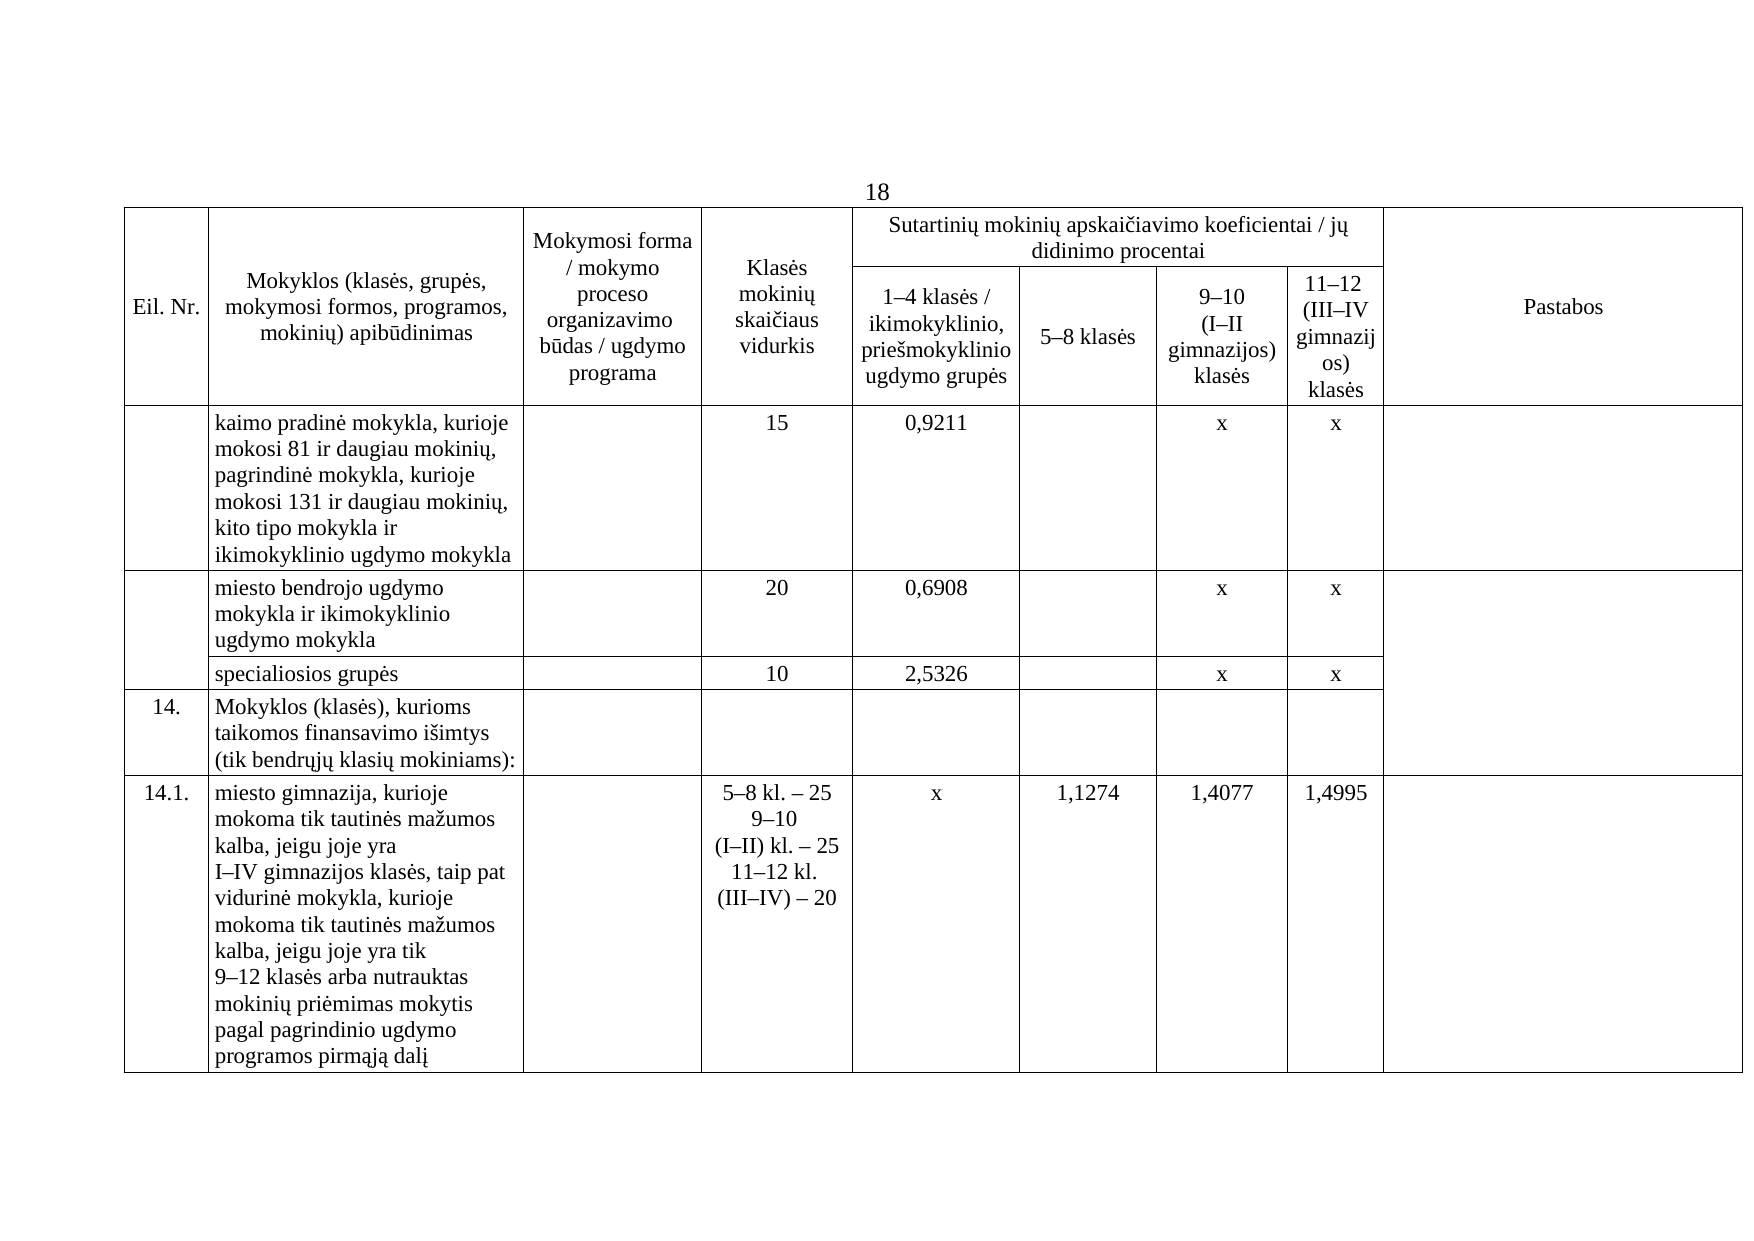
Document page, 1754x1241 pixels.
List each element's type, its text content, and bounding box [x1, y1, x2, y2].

table_cell [1020, 690, 1156, 775]
table_header Klasės mokinių skaičiaus vidurkis [702, 208, 852, 405]
table_cell [125, 656, 208, 689]
table_cell 0,9211 [853, 406, 1019, 570]
table_cell [125, 406, 208, 570]
table_cell [1020, 406, 1156, 570]
table_cell [1384, 689, 1742, 775]
table_cell 15 [702, 406, 852, 570]
table_header Eil. Nr. [125, 208, 208, 405]
table_cell Mokyklos (klasės), kurioms taikomos finansavimo išimtys (tik bendrųjų klasių mokiniams): [209, 690, 523, 775]
table_cell [1384, 406, 1742, 570]
table_cell 2,5326 [853, 657, 1019, 689]
table_cell 1,4995 [1288, 776, 1383, 1072]
table_cell 0,6908 [853, 571, 1019, 656]
table_cell [524, 571, 701, 656]
table_header Pastabos [1384, 208, 1742, 405]
table_cell 5–8 klasės [1020, 267, 1156, 405]
table_cell [524, 657, 701, 689]
table_cell specialiosios grupės [209, 657, 523, 689]
table_cell 1,1274 [1020, 776, 1156, 1072]
table_cell [1020, 657, 1156, 689]
table_cell [1288, 690, 1383, 775]
table_cell kaimo pradinė mokykla, kurioje mokosi 81 ir daugiau mokinių, pagrindinė mokykla, kurioje mokosi 131 ir daugiau mokinių, kito tipo mokykla ir ikimokyklinio ugdymo mokykla [209, 406, 523, 570]
table_cell x [1288, 406, 1383, 570]
table_cell [1157, 690, 1287, 775]
table_header Sutartinių mokinių apskaičiavimo koeficientai / jų didinimo procentai [853, 208, 1383, 266]
table_cell 5–8 kl. – 25 9–10 (I–II) kl. – 25 11–12 kl. (III–IV) – 20 [702, 776, 852, 1072]
table_cell 14. [125, 690, 208, 775]
table_cell x [1157, 657, 1287, 689]
table_cell [524, 406, 701, 570]
table_cell [1384, 776, 1742, 1072]
table_cell 1,4077 [1157, 776, 1287, 1072]
table_cell miesto gimnazija, kurioje mokoma tik tautinės mažumos kalba, jeigu joje yra I–IV gimnazijos klasės, taip pat vidurinė mokykla, kurioje mokoma tik tautinės mažumos kalba, jeigu joje yra tik 9–12 klasės arba nutrauktas mokinių priėmimas mokytis pagal pagrindinio ugdymo programos pirmąją dalį [209, 776, 523, 1072]
table_cell 20 [702, 571, 852, 656]
table_cell x [1157, 571, 1287, 656]
table_cell x [1288, 657, 1383, 689]
table_cell x [1157, 406, 1287, 570]
table_cell 9–10 (I–II gimnazijos) klasės [1157, 267, 1287, 405]
table_cell [853, 690, 1019, 775]
table_cell [1020, 571, 1156, 656]
table_cell [524, 690, 701, 775]
table_cell 10 [702, 657, 852, 689]
table_cell [125, 571, 208, 656]
table_cell x [853, 776, 1019, 1072]
table_cell 14.1. [125, 776, 208, 1072]
table_cell x [1288, 571, 1383, 656]
table_header Mokymosi forma / mokymo proceso organizavimo būdas / ugdymo programa [524, 208, 701, 405]
table_cell 1–4 klasės / ikimokyklinio, priešmokyklinio ugdymo grupės [853, 267, 1019, 405]
table_cell 11–12 (III–IV gimnazijos) klasės [1288, 267, 1383, 405]
table_cell miesto bendrojo ugdymo mokykla ir ikimokyklinio ugdymo mokykla [209, 571, 523, 656]
table_cell [1384, 571, 1742, 689]
table_header Mokyklos (klasės, grupės, mokymosi formos, programos, mokinių) apibūdinimas [209, 208, 523, 405]
table_cell [524, 776, 701, 1072]
table_cell [702, 690, 852, 775]
